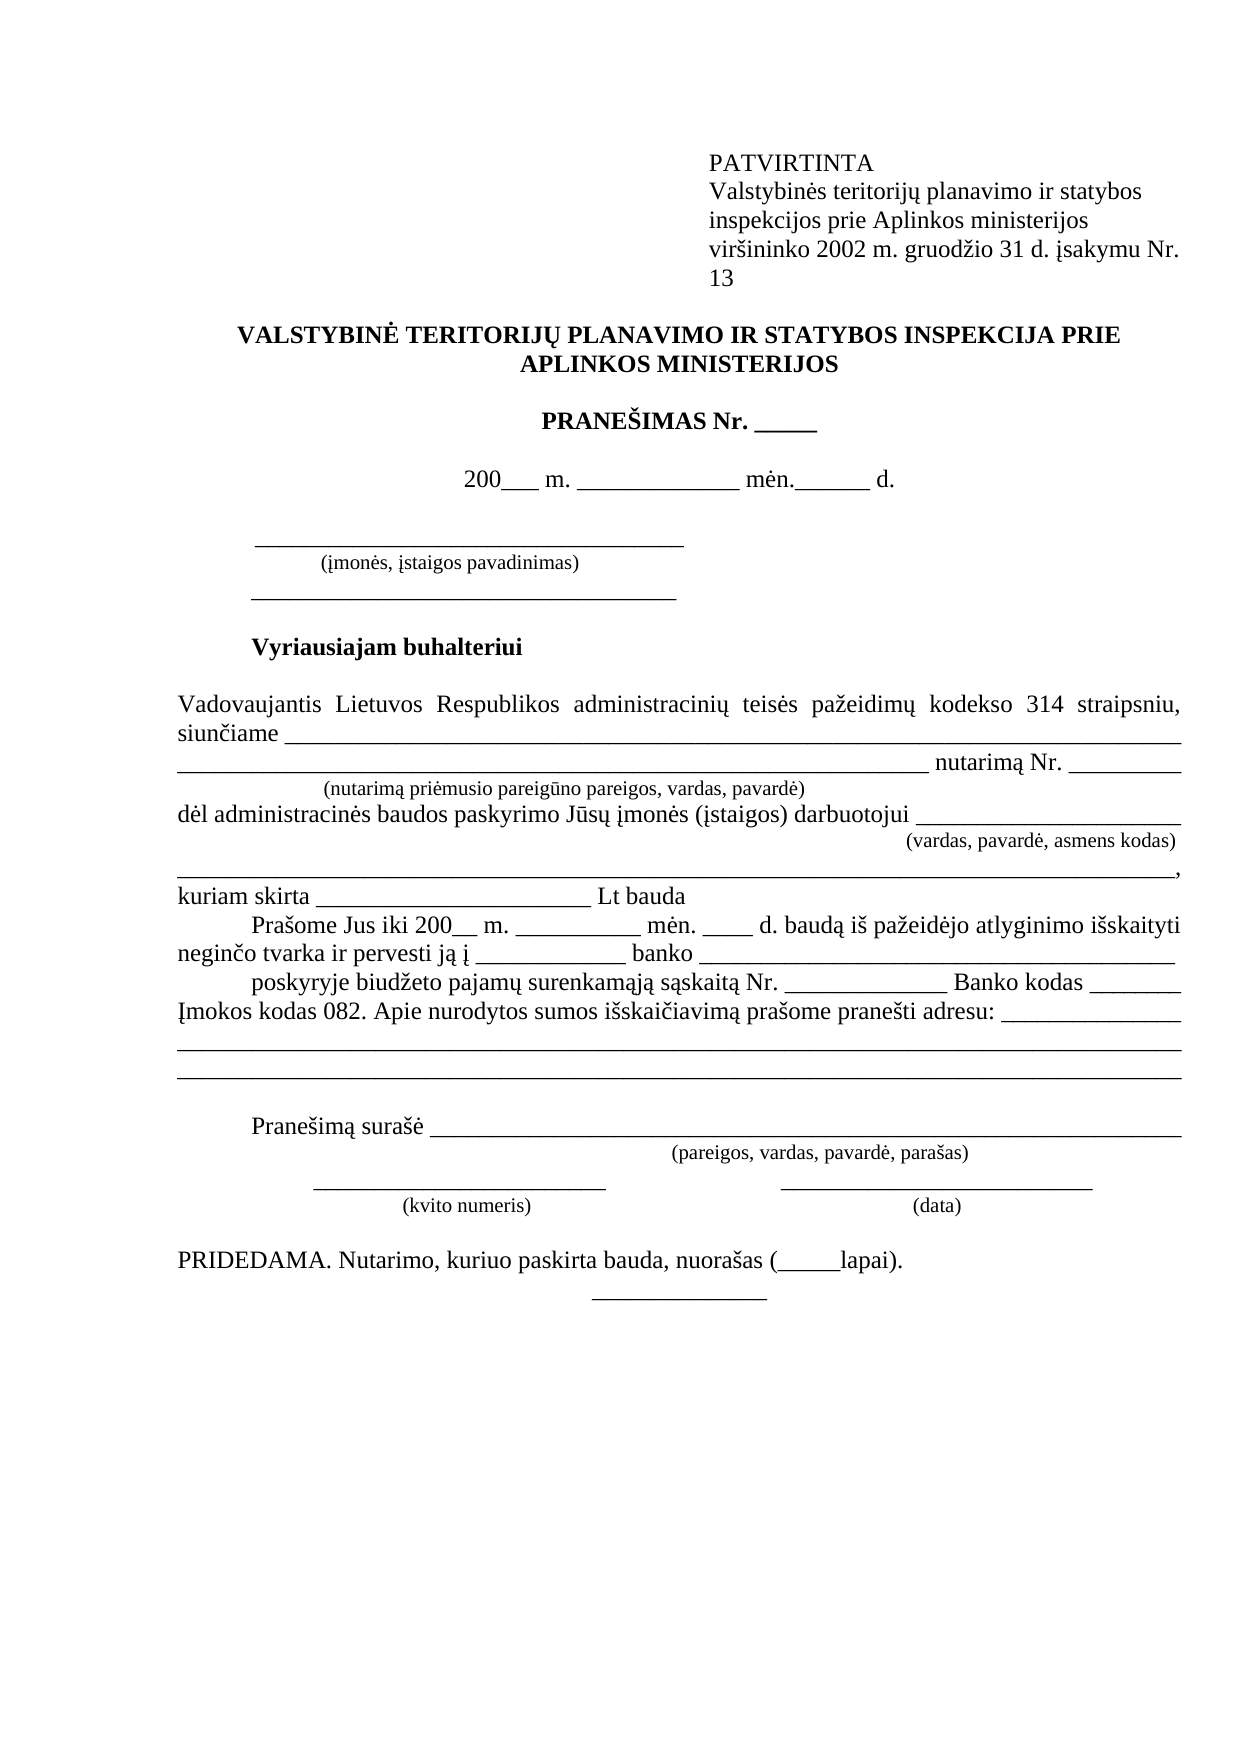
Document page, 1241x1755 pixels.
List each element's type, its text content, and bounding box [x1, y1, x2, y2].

text 200___ m. _____________ mėn.______ d. [177, 464, 1181, 493]
text , [177, 852, 1181, 881]
text dėl administracinės baudos paskyrimo Jūsų įmonės (įstaigos) darbuotojui [177, 799, 1181, 828]
text (vardas, pavardė, asmens kodas) [177, 828, 1181, 852]
text inspekcijos prie Aplinkos ministerijos [177, 205, 1181, 234]
text kuriam skirta ______________________ Lt bauda [177, 881, 1181, 910]
text Vyriausiajam buhalteriui [177, 632, 1181, 660]
text Prašome Jus iki 200__ m. __________ mėn. ____ d. baudą iš pažeidėjo atlyginimo išskaityti neginčo tvarka ir pervesti ją į ____________ banko [177, 910, 1181, 967]
text (įmonės, įstaigos pavadinimas) [177, 550, 1181, 574]
text VALSTYBINĖ TERITORIJŲ PLANAVIMO IR STATYBOS INSPEKCIJA PRIE APLINKOS MINISTERIJOS [177, 320, 1181, 378]
text __________________________________ [177, 574, 1181, 603]
text Vadovaujantis Lietuvos Respublikos administracinių teisės pažeidimų kodekso 314 straipsniu, siunčiame [177, 689, 1181, 747]
text ______________ [177, 1274, 1181, 1303]
text Įmokos kodas 082. Apie nurodytos sumos išskaičiavimą prašome pranešti adresu: [177, 996, 1181, 1025]
text 13 [177, 263, 1181, 291]
text PATVIRTINTA [177, 148, 1181, 176]
text (nutarimą priėmusio pareigūno pareigos, vardas, pavardė) [177, 775, 1181, 799]
text PRANEŠIMAS Nr. _____ [177, 406, 1181, 435]
text viršininko 2002 m. gruodžio 31 d. įsakymu Nr. [177, 234, 1181, 263]
text (pareigos, vardas, pavardė, parašas) [177, 1140, 1181, 1164]
text PRIDEDAMA. Nutarimo, kuriuo paskirta bauda, nuorašas (_____lapai). [177, 1245, 1181, 1274]
text Valstybinės teritorijų planavimo ir statybos [177, 176, 1181, 205]
text (kvito numeris) (data) [177, 1193, 1181, 1217]
text Pranešimą surašė [177, 1111, 1181, 1140]
text nutarimą Nr. _________ [177, 747, 1181, 775]
text poskyryje biudžeto pajamų surenkamąją sąskaitą Nr. _____________ Banko kodas [177, 967, 1181, 996]
